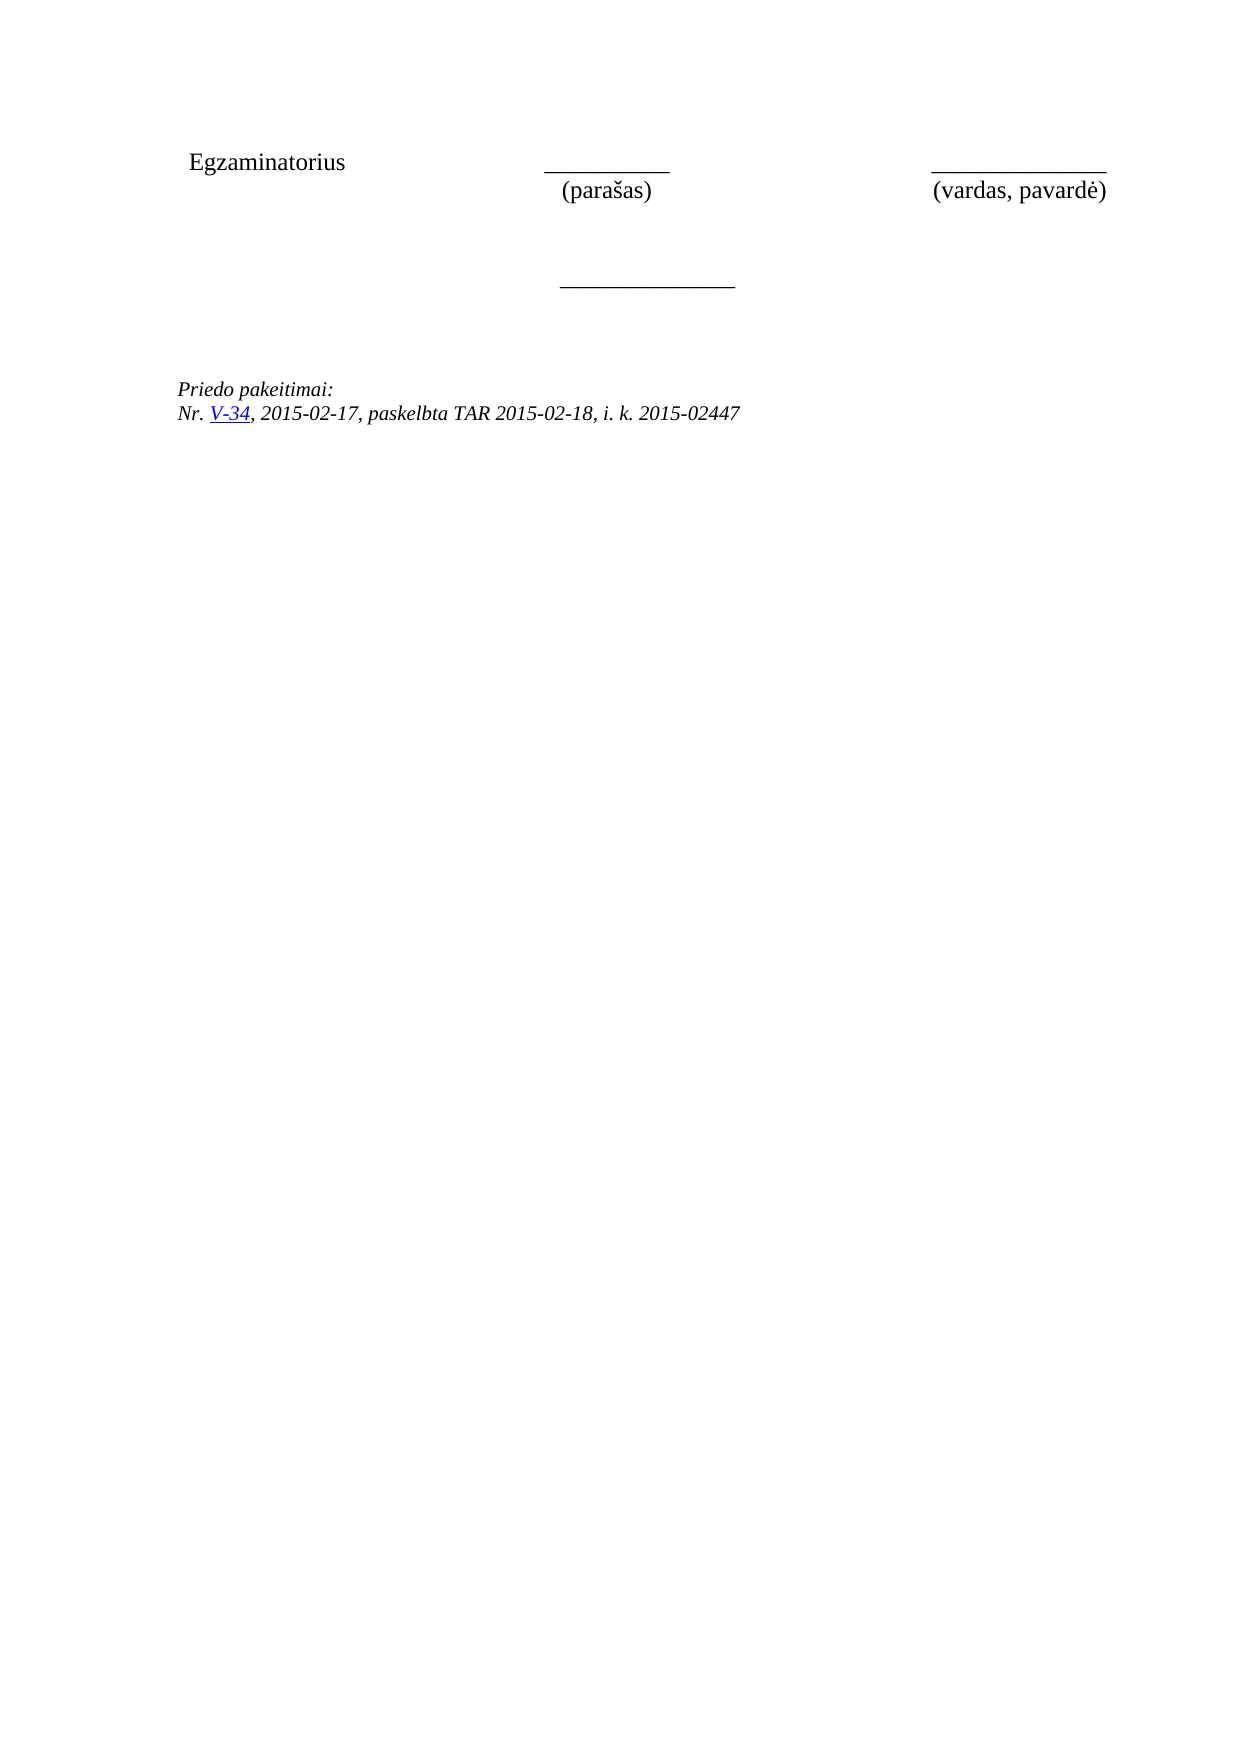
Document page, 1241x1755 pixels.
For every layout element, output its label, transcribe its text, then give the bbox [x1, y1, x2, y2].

table_header __________ (parašas) [492, 147, 726, 204]
text ______________ [177, 262, 1117, 291]
table_header ______________ (vardas, pavardė) [726, 147, 1122, 204]
table_header Egzaminatorius [177, 147, 492, 204]
text Priedo pakeitimai: [177, 377, 1122, 401]
text Nr. V-34, 2015-02-17, paskelbta TAR 2015-02-18, i. k. 2015-02447 [177, 401, 1122, 425]
